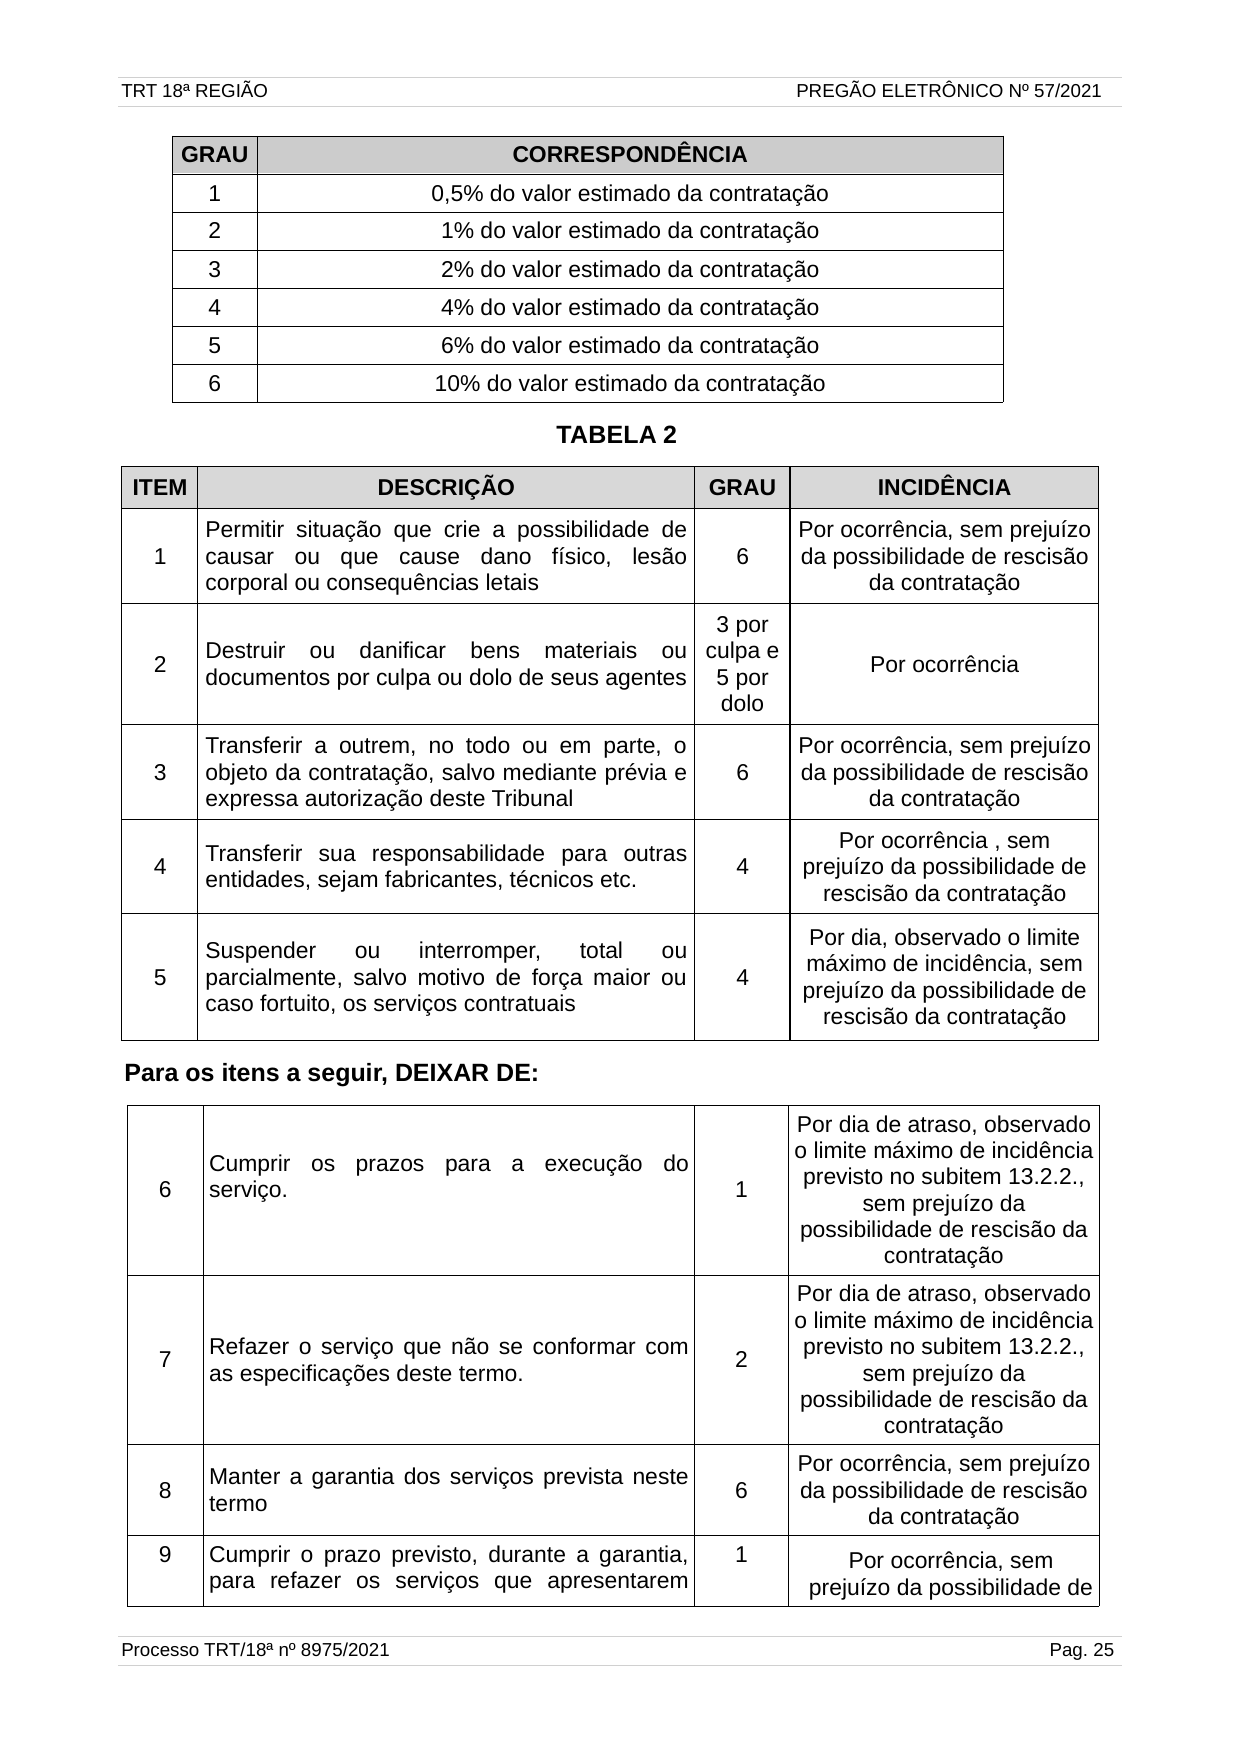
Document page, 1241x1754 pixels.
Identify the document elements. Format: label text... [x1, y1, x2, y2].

table_header CORRESPONDÊNCIA [258, 137, 1003, 173]
table_cell 6% do valor estimado da contratação [258, 327, 1003, 364]
table_cell Por ocorrência, sem prejuízo da possibilidade de rescisão da contratação [789, 1445, 1099, 1535]
table_cell 5 [173, 327, 257, 364]
table_cell 7 [128, 1276, 203, 1444]
table_cell Por ocorrência, sem prejuízo da possibilidade de [789, 1536, 1099, 1606]
text TABELA 2 [118, 419, 1122, 448]
table_cell Por ocorrência , sem prejuízo da possibilidade de rescisão da contratação [791, 820, 1098, 913]
table_cell Por ocorrência, sem prejuízo da possibilidade de rescisão da contratação [791, 509, 1098, 603]
table_cell Por dia, observado o limite máximo de incidência, sem prejuízo da possibilidade de rescisão da contratação [791, 914, 1098, 1039]
table_cell 3 [122, 725, 197, 818]
table_cell Refazer o serviço que não se conformar com as especificações deste termo. [204, 1276, 694, 1444]
table_cell 2% do valor estimado da contratação [258, 251, 1003, 288]
table_cell Por dia de atraso, observado o limite máximo de incidência previsto no subitem 13.2.2., sem prejuízo da possibilidade de rescisão da contratação [789, 1276, 1099, 1444]
table_header Por dia de atraso, observado o limite máximo de incidência previsto no subitem 13.2.2., sem prejuízo da possibilidade de rescisão da contratação [789, 1106, 1099, 1274]
table_cell 3 por culpa e 5 por dolo [695, 604, 789, 724]
table_cell 1 [695, 1536, 788, 1606]
table_header 6 [128, 1106, 203, 1274]
table_header ITEM [122, 467, 197, 508]
table_cell Destruir ou danificar bens materiais ou documentos por culpa ou dolo de seus agentes [198, 604, 694, 724]
table_cell Por ocorrência [791, 604, 1098, 724]
table_header DESCRIÇÃO [198, 467, 694, 508]
table_header GRAU [695, 467, 789, 508]
table_header INCIDÊNCIA [791, 467, 1098, 508]
text Para os itens a seguir, DEIXAR DE: [124, 1058, 1122, 1087]
table_cell 4 [122, 820, 197, 913]
table_cell 9 [128, 1536, 203, 1606]
table_cell 5 [122, 914, 197, 1039]
table_cell 1 [122, 509, 197, 603]
table_cell 3 [173, 251, 257, 288]
table_cell 6 [695, 509, 789, 603]
table_cell 2 [695, 1276, 788, 1444]
table_cell 2 [173, 213, 257, 249]
table_cell 4% do valor estimado da contratação [258, 289, 1003, 326]
table_cell 6 [695, 725, 789, 818]
table_cell 4 [173, 289, 257, 326]
table_header Cumprir os prazos para a execução do serviço. [204, 1106, 694, 1274]
table_cell 6 [695, 1445, 788, 1535]
table_cell 6 [173, 365, 257, 402]
table_cell 8 [128, 1445, 203, 1535]
table_cell Por ocorrência, sem prejuízo da possibilidade de rescisão da contratação [791, 725, 1098, 818]
table_cell 0,5% do valor estimado da contratação [258, 175, 1003, 212]
table_cell 10% do valor estimado da contratação [258, 365, 1003, 402]
table_cell Transferir a outrem, no todo ou em parte, o objeto da contratação, salvo mediante prévia e expressa autorização deste Tribunal [198, 725, 694, 818]
table_cell Permitir situação que crie a possibilidade de causar ou que cause dano físico, lesão corporal ou consequências letais [198, 509, 694, 603]
table_cell 1% do valor estimado da contratação [258, 213, 1003, 249]
table_cell 4 [695, 914, 789, 1039]
table_header GRAU [173, 137, 257, 173]
table_cell Transferir sua responsabilidade para outras entidades, sejam fabricantes, técnicos etc. [198, 820, 694, 913]
table_cell 1 [173, 175, 257, 212]
table_cell 4 [695, 820, 789, 913]
table_cell Cumprir o prazo previsto, durante a garantia, para refazer os serviços que apresentarem [204, 1536, 694, 1606]
table_cell Manter a garantia dos serviços prevista neste termo [204, 1445, 694, 1535]
table_cell 2 [122, 604, 197, 724]
table_cell Suspender ou interromper, total ou parcialmente, salvo motivo de força maior ou caso fortuito, os serviços contratuais [198, 914, 694, 1039]
table_header 1 [695, 1106, 788, 1274]
